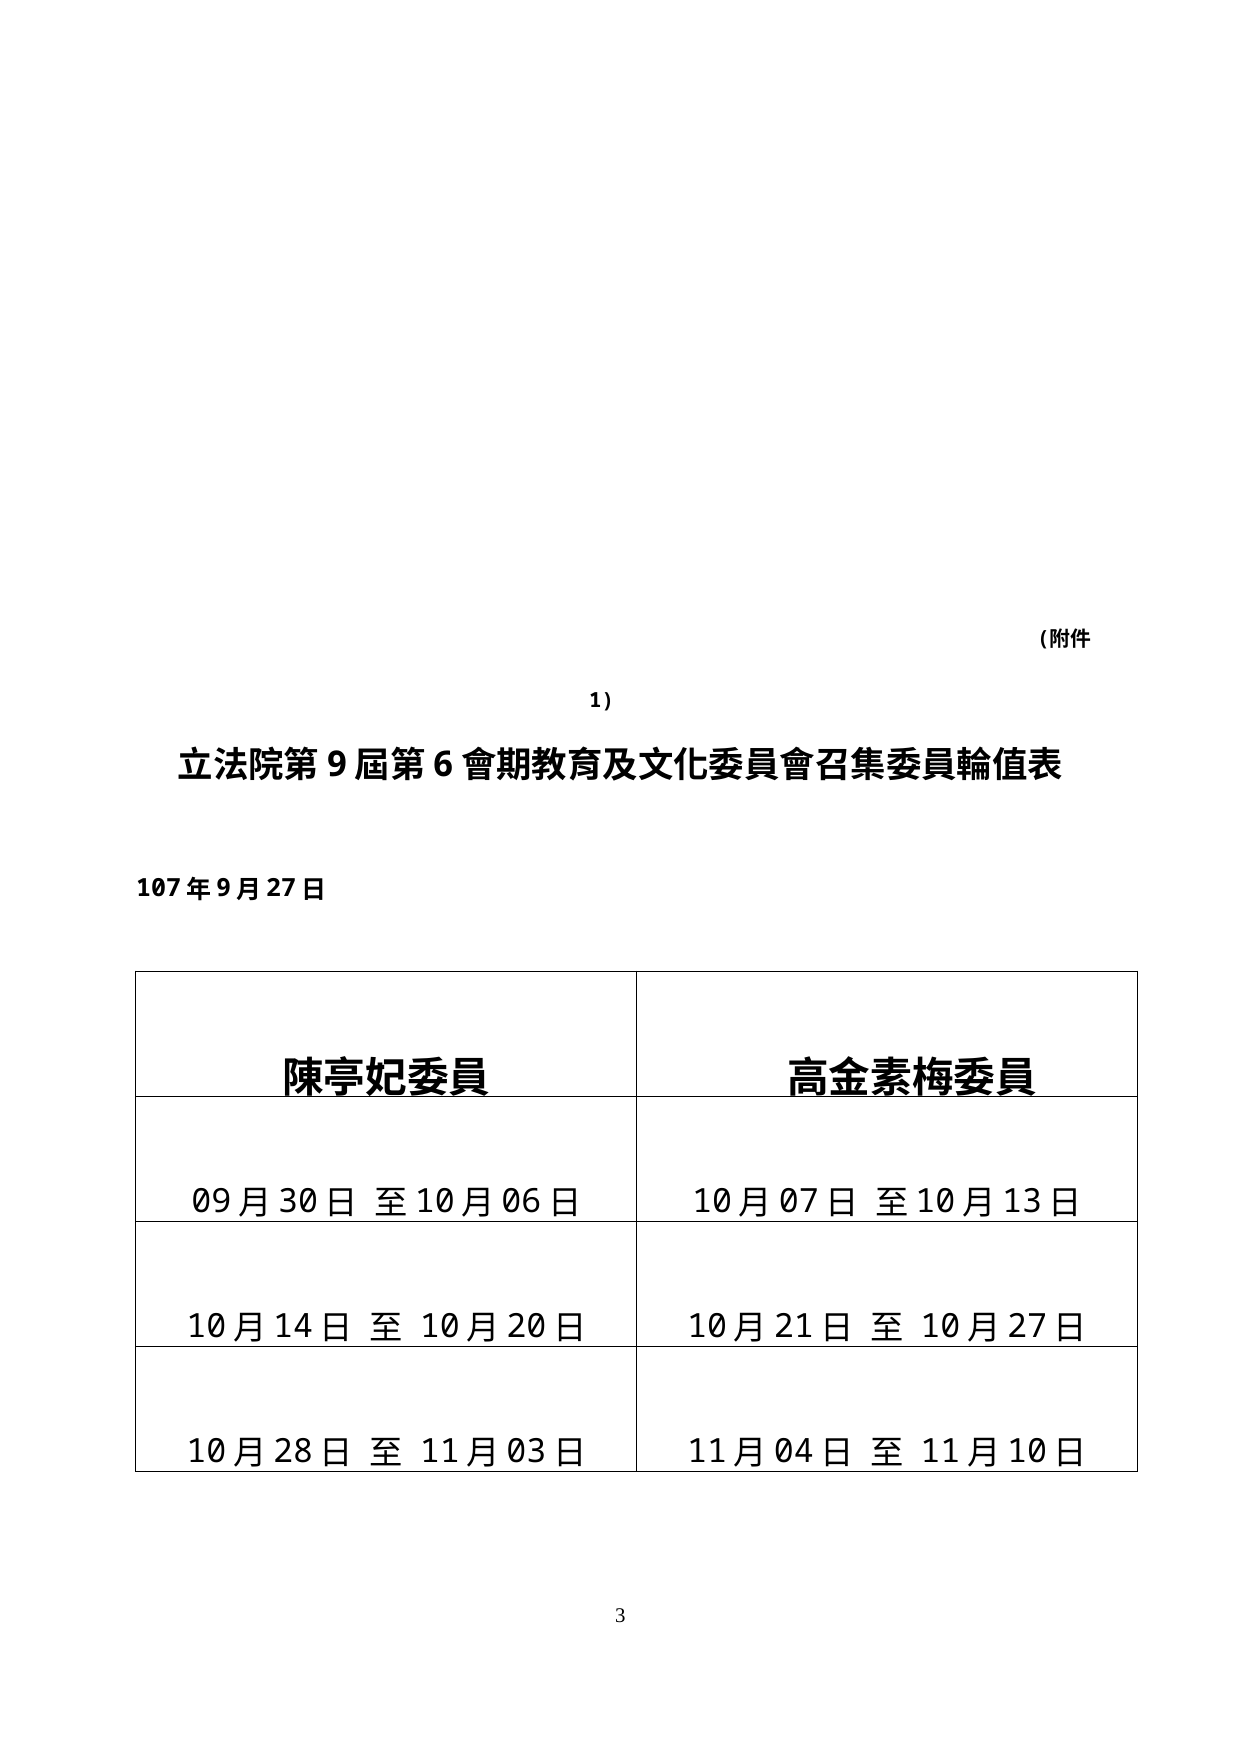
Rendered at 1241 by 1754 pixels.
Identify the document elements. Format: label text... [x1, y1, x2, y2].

table_header 陳亭妃委員 [136, 972, 636, 1096]
table_cell 10月21日 至 10月27日 [637, 1222, 1137, 1346]
table_cell 09月30日 至10月06日 [136, 1097, 636, 1221]
table_header 高金素梅委員 [637, 972, 1137, 1096]
text 立法院第9屆第6會期教育及文化委員會召集委員輪值表 [136, 721, 1104, 783]
text 107年9月27日 [136, 783, 1104, 908]
table_cell 11月04日 至 11月10日 [637, 1347, 1137, 1471]
table_cell 10月28日 至 11月03日 [136, 1347, 636, 1471]
table_cell 10月14日 至 10月20日 [136, 1222, 636, 1346]
table_cell 10月07日 至10月13日 [637, 1097, 1137, 1221]
text (附件1) [136, 596, 1104, 721]
